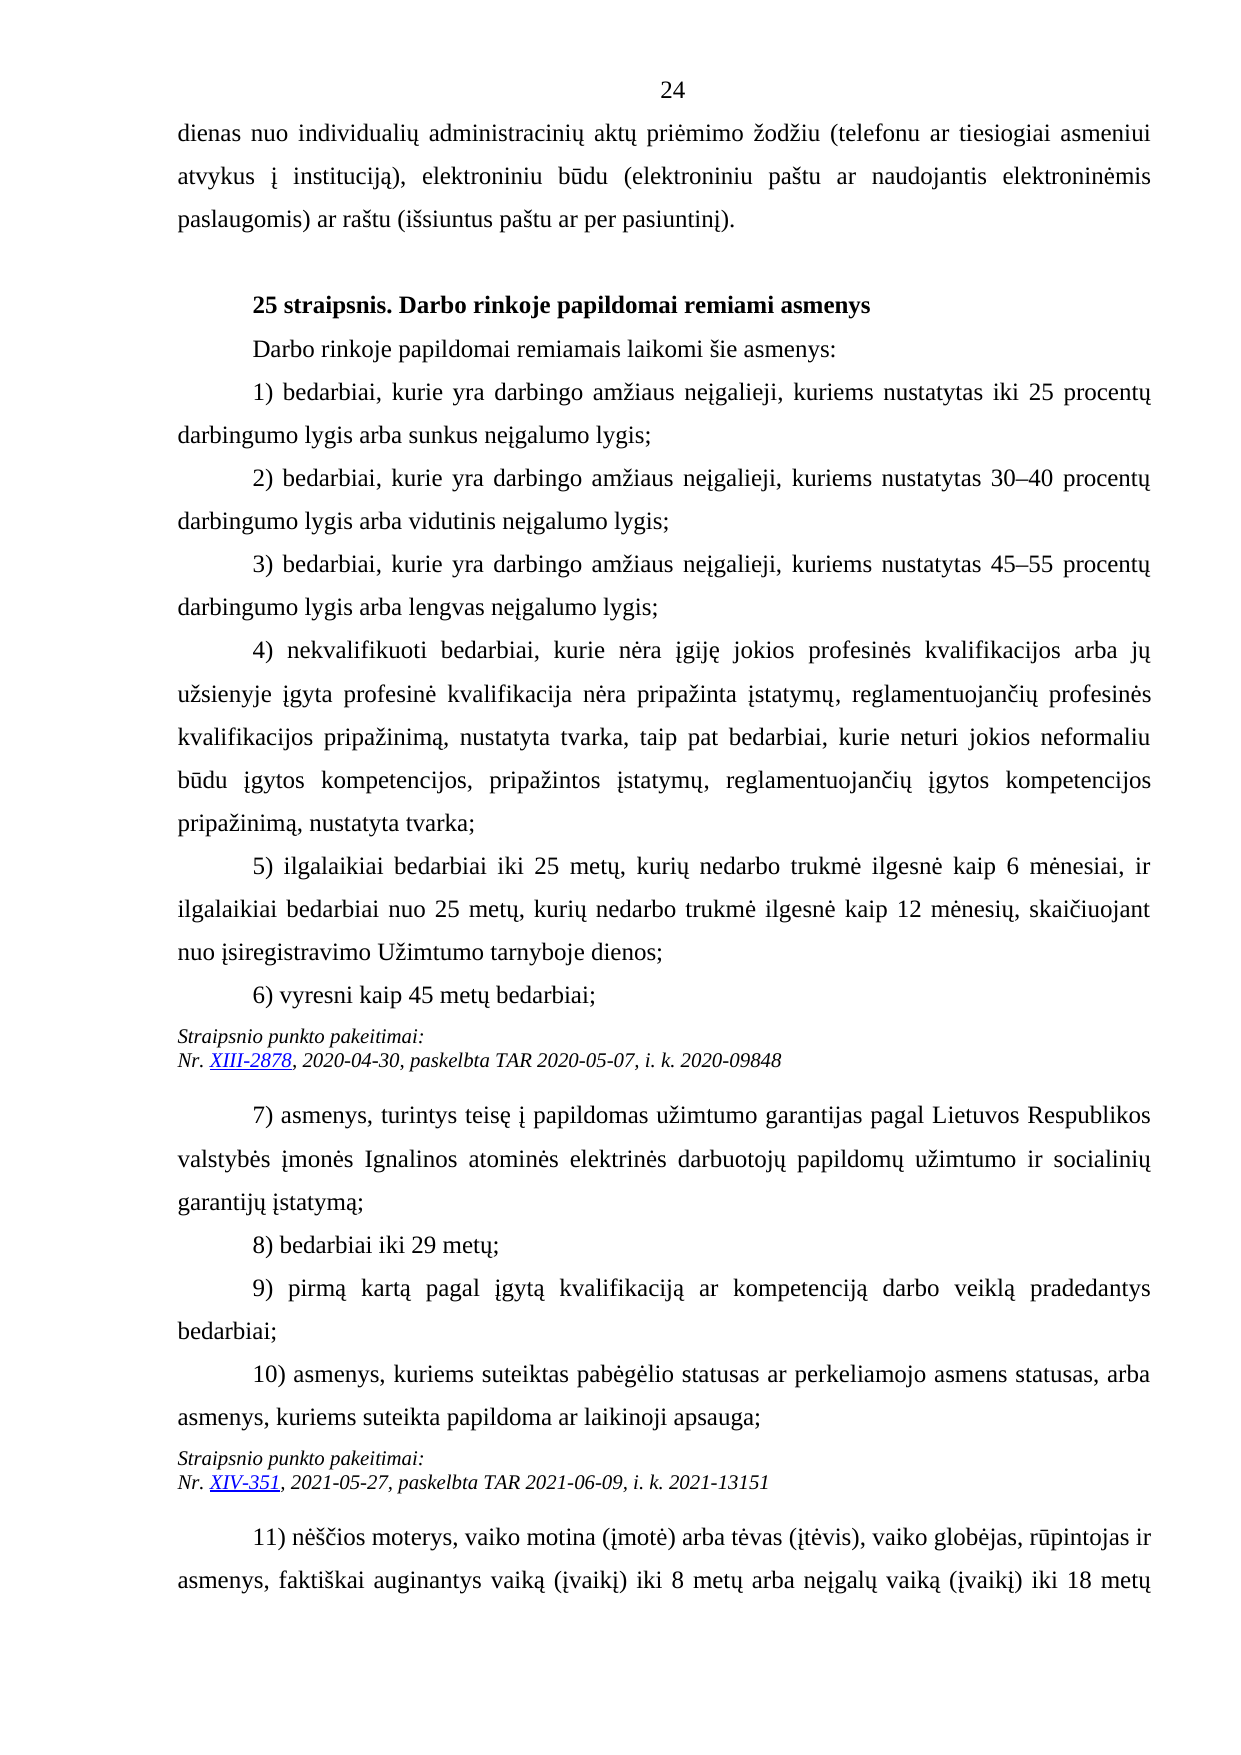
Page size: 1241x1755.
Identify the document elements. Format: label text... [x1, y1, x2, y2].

text 5) ilgalaikiai bedarbiai iki 25 metų, kurių nedarbo trukmė ilgesnė kaip 6 mėnesiai, ir ilgalaikiai bedarbiai nuo 25 metų, kurių nedarbo trukmė ilgesnė kaip 12 mėnesių, skaičiuojant nuo įsiregistravimo Užimtumo tarnyboje dienos; [177, 851, 1152, 966]
text 4) nekvalifikuoti bedarbiai, kurie nėra įgiję jokios profesinės kvalifikacijos arba jų užsienyje įgyta profesinė kvalifikacija nėra pripažinta įstatymų, reglamentuojančių profesinės kvalifikacijos pripažinimą, nustatyta tvarka, taip pat bedarbiai, kurie neturi jokios neformaliu būdu įgytos kompetencijos, pripažintos įstatymų, reglamentuojančių įgytos kompetencijos pripažinimą, nustatyta tvarka; [177, 636, 1152, 837]
text 8) bedarbiai iki 29 metų; [177, 1230, 1152, 1259]
text Darbo rinkoje papildomai remiamais laikomi šie asmenys: [177, 334, 1152, 362]
text 9) pirmą kartą pagal įgytą kvalifikaciją ar kompetenciją darbo veiklą pradedantys bedarbiai; [177, 1273, 1152, 1345]
text 3) bedarbiai, kurie yra darbingo amžiaus neįgalieji, kuriems nustatytas 45–55 procentų darbingumo lygis arba lengvas neįgalumo lygis; [177, 549, 1152, 621]
text 1) bedarbiai, kurie yra darbingo amžiaus neįgalieji, kuriems nustatytas iki 25 procentų darbingumo lygis arba sunkus neįgalumo lygis; [177, 377, 1152, 449]
text 10) asmenys, kuriems suteiktas pabėgėlio statusas ar perkeliamojo asmens statusas, arba asmenys, kuriems suteikta papildoma ar laikinoji apsauga; [177, 1359, 1152, 1431]
text Straipsnio punkto pakeitimai: [177, 1024, 1152, 1048]
text dienas nuo individualių administracinių aktų priėmimo žodžiu (telefonu ar tiesiogiai asmeniui atvykus į instituciją), elektroniniu būdu (elektroniniu paštu ar naudojantis elektroninėmis paslaugomis) ar raštu (išsiuntus paštu ar per pasiuntinį). [177, 118, 1152, 233]
text 25 straipsnis. Darbo rinkoje papildomai remiami asmenys [177, 291, 1152, 319]
text Nr. XIII-2878, 2020-04-30, paskelbta TAR 2020-05-07, i. k. 2020-09848 [177, 1048, 1152, 1072]
text 11) nėščios moterys, vaiko motina (įmotė) arba tėvas (įtėvis), vaiko globėjas, rūpintojas ir asmenys, faktiškai auginantys vaiką (įvaikį) iki 8 metų arba neįgalų vaiką (įvaikį) iki 18 metų [177, 1522, 1152, 1594]
text 2) bedarbiai, kurie yra darbingo amžiaus neįgalieji, kuriems nustatytas 30–40 procentų darbingumo lygis arba vidutinis neįgalumo lygis; [177, 463, 1152, 535]
text 6) vyresni kaip 45 metų bedarbiai; [177, 981, 1152, 1009]
text Nr. XIV-351, 2021-05-27, paskelbta TAR 2021-06-09, i. k. 2021-13151 [177, 1470, 1152, 1494]
text 7) asmenys, turintys teisę į papildomas užimtumo garantijas pagal Lietuvos Respublikos valstybės įmonės Ignalinos atominės elektrinės darbuotojų papildomų užimtumo ir socialinių garantijų įstatymą; [177, 1101, 1152, 1216]
text Straipsnio punkto pakeitimai: [177, 1446, 1152, 1470]
